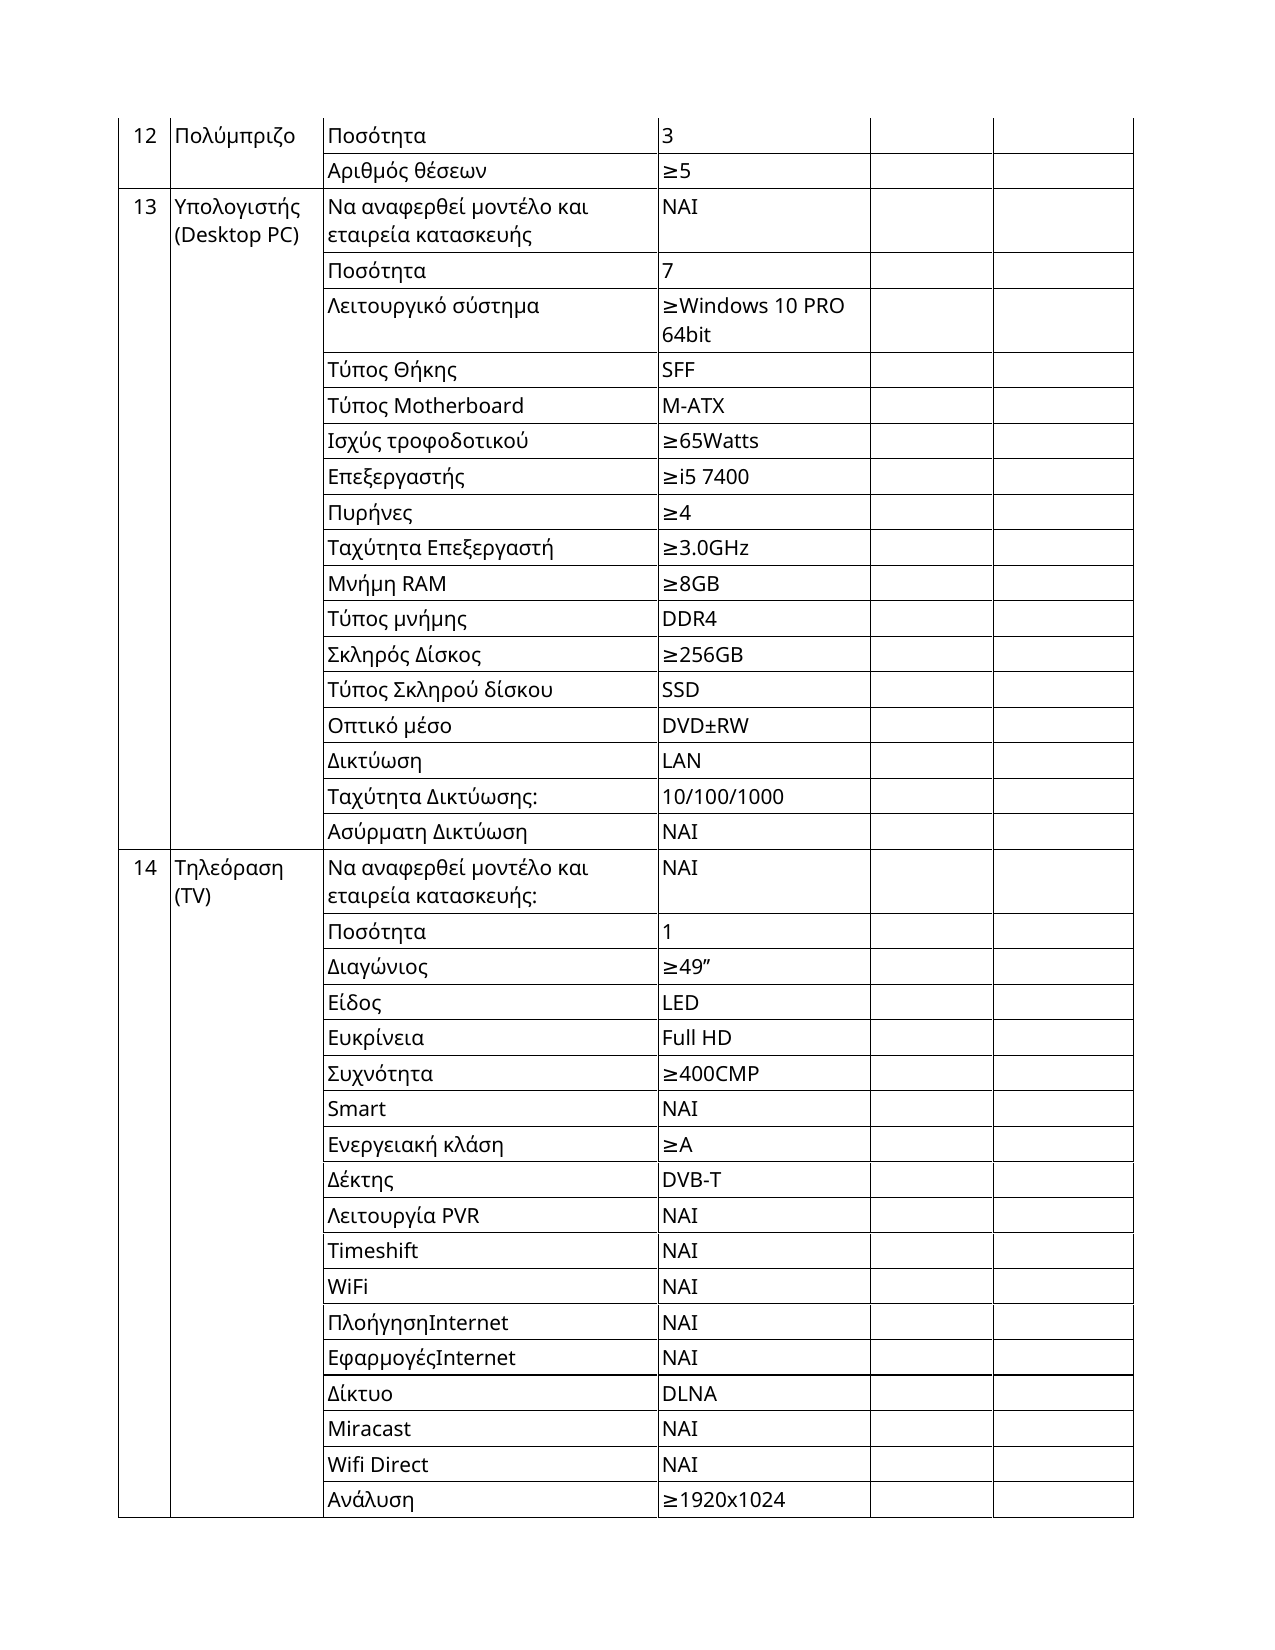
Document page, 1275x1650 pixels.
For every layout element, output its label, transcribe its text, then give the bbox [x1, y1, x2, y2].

table_cell [994, 189, 1133, 252]
table_cell 13 [119, 189, 170, 849]
table_cell LAN [659, 743, 870, 778]
table_cell [871, 388, 992, 423]
table_cell NAI [659, 1091, 870, 1126]
table_cell NAI [659, 1340, 870, 1374]
table_cell Δέκτης [324, 1163, 657, 1197]
table_cell [994, 850, 1133, 913]
table_cell 3 [659, 118, 870, 153]
table_cell [994, 1163, 1133, 1197]
table_cell M-ATX [659, 388, 870, 423]
table_cell [871, 424, 992, 458]
table_cell [871, 1198, 992, 1232]
table_cell ≥1920x1024 [659, 1482, 870, 1517]
table_cell [871, 949, 992, 984]
table_cell [871, 779, 992, 813]
table_cell Λειτουργικό σύστημα [324, 289, 657, 352]
table_cell Ταχύτητα Επεξεργαστή [324, 530, 657, 565]
table_cell NAI [659, 1411, 870, 1446]
table_cell [994, 1269, 1133, 1303]
table_cell [871, 672, 992, 707]
table_cell [994, 1411, 1133, 1446]
table_cell [871, 1447, 992, 1481]
table_cell NAI [659, 1447, 870, 1481]
table_cell [994, 985, 1133, 1019]
table_cell Τύπος μνήμης [324, 601, 657, 636]
table_cell [871, 530, 992, 565]
table_cell Ταχύτητα Δικτύωσης: [324, 779, 657, 813]
table_cell ΝΑΙ [659, 814, 870, 849]
table_cell Μνήμη RAM [324, 566, 657, 600]
table_cell [994, 1376, 1133, 1410]
table_cell NAI [659, 1234, 870, 1268]
table_cell Διαγώνιος [324, 949, 657, 984]
table_cell DVD±RW [659, 708, 870, 742]
table_cell NAI [659, 1198, 870, 1232]
table_cell Πυρήνες [324, 495, 657, 529]
table_cell [994, 1127, 1133, 1161]
table_cell [994, 459, 1133, 494]
table_cell [994, 601, 1133, 636]
table_cell NAI [659, 1305, 870, 1339]
table_cell NAI [659, 1269, 870, 1303]
table_cell WiFi [324, 1269, 657, 1303]
table_cell DDR4 [659, 601, 870, 636]
table_cell Ποσότητα [324, 118, 657, 153]
table_cell [871, 1056, 992, 1090]
table_cell [871, 1020, 992, 1055]
table_cell Ενεργειακή κλάση [324, 1127, 657, 1161]
table_cell ≥49’’ [659, 949, 870, 984]
table_cell [871, 1269, 992, 1303]
table_cell Είδος [324, 985, 657, 1019]
table_cell [994, 289, 1133, 352]
table_cell [994, 1056, 1133, 1090]
table_cell Smart [324, 1091, 657, 1126]
table_cell [994, 672, 1133, 707]
table_cell ≥Α [659, 1127, 870, 1161]
table_cell [994, 1482, 1133, 1517]
table_cell [994, 779, 1133, 813]
table_cell ΕφαρμογέςInternet [324, 1340, 657, 1374]
table_cell Τύπος Θήκης [324, 353, 657, 387]
table_cell [871, 914, 992, 948]
table_cell 10/100/1000 [659, 779, 870, 813]
table_cell Αριθμός θέσεων [324, 154, 657, 188]
table_cell [994, 637, 1133, 671]
table_cell [871, 1305, 992, 1339]
table_cell ≥4 [659, 495, 870, 529]
table_cell SSD [659, 672, 870, 707]
table_cell Miracast [324, 1411, 657, 1446]
table_cell Ασύρματη Δικτύωση [324, 814, 657, 849]
table_cell ≥65Watts [659, 424, 870, 458]
table_cell [871, 154, 992, 188]
table_cell DLNA [659, 1376, 870, 1410]
table_cell [871, 459, 992, 494]
table_cell [871, 985, 992, 1019]
table_cell ≥256GB [659, 637, 870, 671]
table_cell Λειτουργία PVR [324, 1198, 657, 1232]
table_cell Ισχύς τροφοδοτικού [324, 424, 657, 458]
table_cell Επεξεργαστής [324, 459, 657, 494]
table_cell ΠλοήγησηInternet [324, 1305, 657, 1339]
table_cell Ποσότητα [324, 253, 657, 288]
table_cell [994, 253, 1133, 288]
table_cell Ανάλυση [324, 1482, 657, 1517]
table_cell ≥3.0GHz [659, 530, 870, 565]
table_cell ≥Windows 10 PRO 64bit [659, 289, 870, 352]
table_cell Να αναφερθεί μοντέλο και εταιρεία κατασκευής: [324, 850, 657, 913]
table_cell [871, 1376, 992, 1410]
table_cell [871, 743, 992, 778]
table_cell LED [659, 985, 870, 1019]
table_cell [994, 1447, 1133, 1481]
table_cell [994, 1020, 1133, 1055]
table_cell 1 [659, 914, 870, 948]
table_cell DVB-T [659, 1163, 870, 1197]
table_cell Οπτικό μέσο [324, 708, 657, 742]
table_cell [871, 253, 992, 288]
table_cell [871, 1091, 992, 1126]
table_cell [871, 850, 992, 913]
table_cell [994, 914, 1133, 948]
table_cell [871, 1163, 992, 1197]
table_cell [871, 637, 992, 671]
table_cell 14 [119, 850, 170, 1517]
table_cell [871, 814, 992, 849]
table_cell [994, 530, 1133, 565]
table_cell Ποσότητα [324, 914, 657, 948]
table_cell [871, 189, 992, 252]
table_cell [871, 1482, 992, 1517]
table_cell NAI [659, 850, 870, 913]
table_cell [871, 566, 992, 600]
table_cell Συχνότητα [324, 1056, 657, 1090]
table_cell [994, 708, 1133, 742]
table_cell ≥8GB [659, 566, 870, 600]
table_cell Σκληρός Δίσκος [324, 637, 657, 671]
table_cell [871, 708, 992, 742]
table_cell [871, 1411, 992, 1446]
table_cell [994, 743, 1133, 778]
table_cell ≥400CMP [659, 1056, 870, 1090]
table_cell [994, 1091, 1133, 1126]
table_cell [994, 1340, 1133, 1374]
table_cell [994, 814, 1133, 849]
table_cell [871, 495, 992, 529]
table_cell [994, 1234, 1133, 1268]
table_cell [994, 1198, 1133, 1232]
table_cell [871, 289, 992, 352]
table_cell Timeshift [324, 1234, 657, 1268]
table_cell [994, 949, 1133, 984]
table_cell Τύπος Motherboard [324, 388, 657, 423]
table_cell [871, 1234, 992, 1268]
table_cell ≥i5 7400 [659, 459, 870, 494]
table_cell Wifi Direct [324, 1447, 657, 1481]
table_cell 12 [119, 118, 170, 188]
table_cell [994, 154, 1133, 188]
table_cell [871, 1127, 992, 1161]
table_cell 7 [659, 253, 870, 288]
table_cell SFF [659, 353, 870, 387]
table_cell [994, 388, 1133, 423]
table_cell [994, 353, 1133, 387]
table_cell Full HD [659, 1020, 870, 1055]
table_cell Τηλεόραση (TV) [171, 850, 323, 1517]
table_cell [871, 601, 992, 636]
table_cell Δικτύωση [324, 743, 657, 778]
table_cell Να αναφερθεί μοντέλο και εταιρεία κατασκευής [324, 189, 657, 252]
table_cell [871, 1340, 992, 1374]
table_cell [871, 118, 992, 153]
table_cell [994, 566, 1133, 600]
table_cell [994, 424, 1133, 458]
table_cell Δίκτυο [324, 1376, 657, 1410]
table_cell Τύπος Σκληρού δίσκου [324, 672, 657, 707]
table_cell ≥5 [659, 154, 870, 188]
table_cell [994, 1305, 1133, 1339]
table_cell Υπολογιστής (Desktop PC) [171, 189, 323, 849]
table_cell [871, 353, 992, 387]
table_cell NAI [659, 189, 870, 252]
table_cell [994, 495, 1133, 529]
table_cell [994, 118, 1133, 153]
table_cell Ευκρίνεια [324, 1020, 657, 1055]
table_cell Πολύμπριζο [171, 118, 323, 188]
